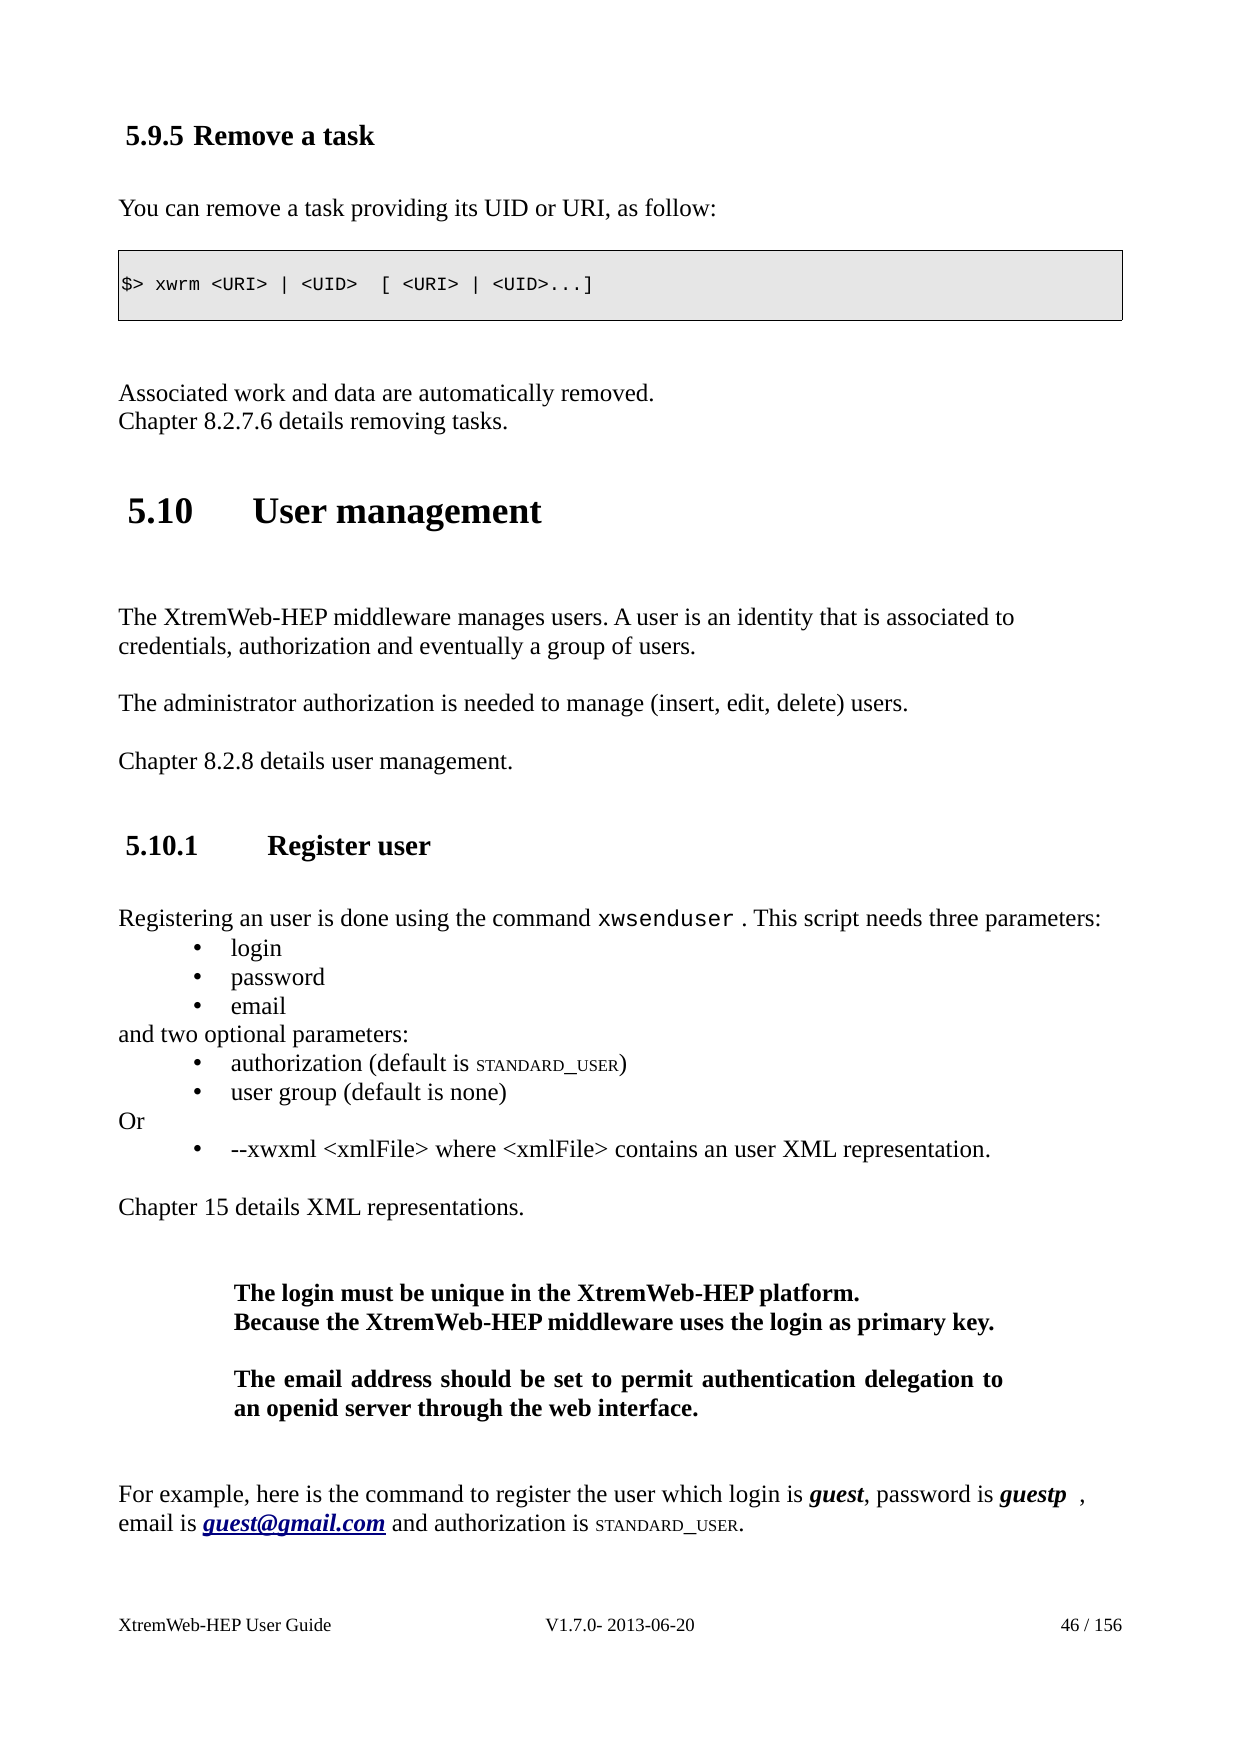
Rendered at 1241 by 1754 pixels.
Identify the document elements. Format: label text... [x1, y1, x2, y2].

text Because the XtremWeb-HEP middleware uses the login as primary key. [233, 1307, 1004, 1336]
text $> xwrm <URI> | <UID> [ <URI> | <UID>...] [119, 272, 1122, 293]
text Or [118, 1106, 1122, 1134]
text The administrator authorization is needed to manage (insert, edit, delete) users. [118, 688, 1122, 717]
text You can remove a task providing its UID or URI, as follow: [118, 193, 1122, 222]
list user group (default is none) [193, 1077, 1122, 1106]
text The login must be unique in the XtremWeb-HEP platform. [233, 1278, 1004, 1307]
text The XtremWeb-HEP middleware manages users. A user is an identity that is associated to credentials, authorization and eventually a group of users. [118, 602, 1122, 659]
text For example, here is the command to register the user which login is guest, password is guestp , email is guest@gmail.com and authorization is standard_user. [118, 1479, 1122, 1537]
text and two optional parameters: [118, 1019, 1122, 1048]
text Chapter 8.2.8 details user management. [118, 746, 1122, 774]
list login [193, 933, 1122, 962]
subtitle User management [118, 489, 1122, 532]
text Chapter 15 details XML representations. [118, 1192, 1122, 1221]
subtitle Remove a task [118, 118, 1122, 152]
list --xwxml <xmlFile> where <xmlFile> contains an user XML representation. [193, 1134, 1122, 1163]
text Associated work and data are automatically removed. [118, 378, 1122, 406]
text Chapter 8.2.7.6 details removing tasks. [118, 406, 1122, 435]
list authorization (default is standard_user) [193, 1048, 1122, 1077]
subtitle Register user [118, 828, 1122, 862]
text Registering an user is done using the command xwsenduser . This script needs three parameters: [118, 903, 1122, 933]
list email [193, 991, 1122, 1019]
list password [193, 962, 1122, 991]
text The email address should be set to permit authentication delegation to an openid server through the web interface. [233, 1364, 1004, 1422]
